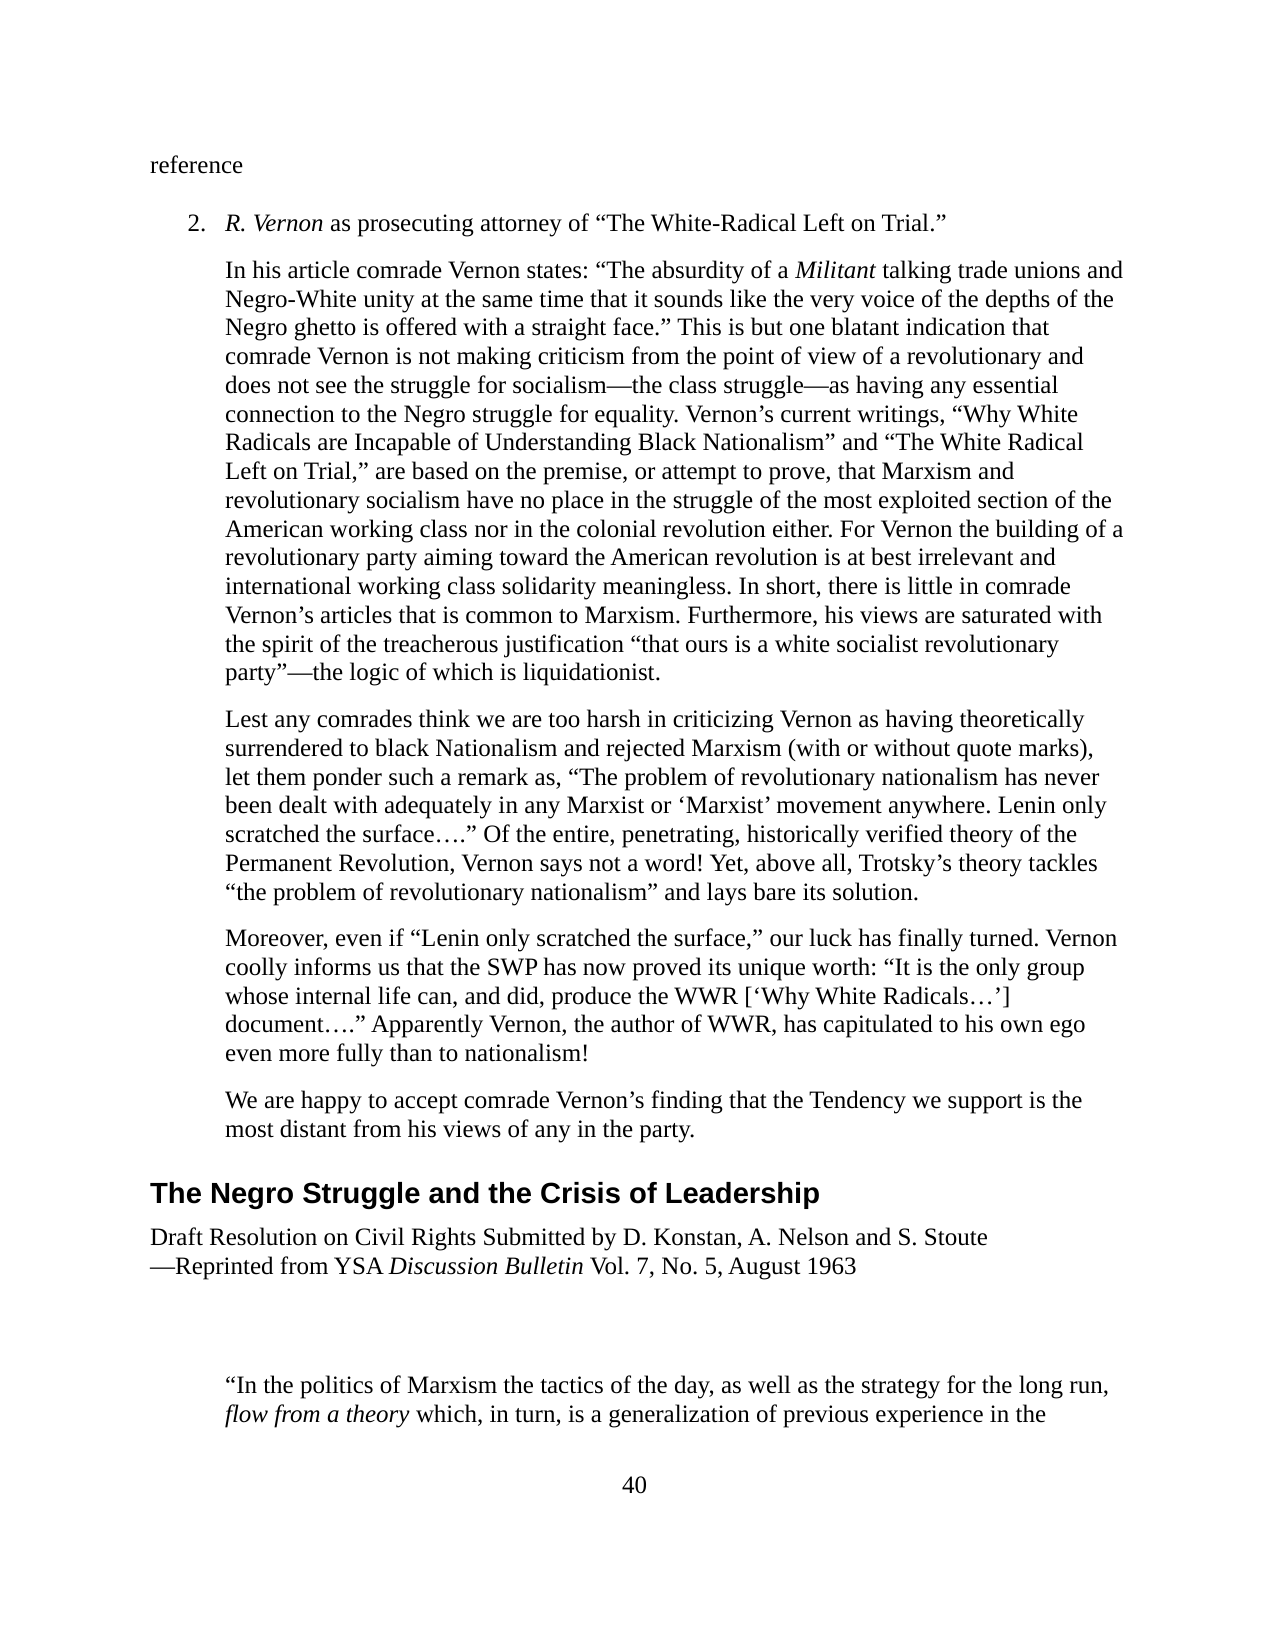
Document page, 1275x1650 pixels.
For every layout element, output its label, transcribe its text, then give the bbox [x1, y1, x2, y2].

text “In the politics of Marxism the tactics of the day, as well as the strategy for the long run, flow from a theory which, in turn, is a generalization of previous experience in the [225, 1370, 1125, 1428]
list We are happy to accept comrade Vernon’s finding that the Tendency we support is the most distant from his views of any in the party. [187, 1085, 1125, 1142]
text Draft Resolution on Civil Rights Submitted by D. Konstan, A. Nelson and S. Stoute —Reprinted from YSA Discussion Bulletin Vol. 7, No. 5, August 1963 [150, 1222, 1125, 1280]
list Lest any comrades think we are too harsh in criticizing Vernon as having theoretically surrendered to black Nationalism and rejected Marxism (with or without quote marks), let them ponder such a remark as, “The problem of revolutionary nationalism has never been dealt with adequately in any Marxist or ‘Marxist’ movement anywhere. Lenin only scratched the surface….” Of the entire, penetrating, historically verified theory of the Permanent Revolution, Vernon says not a word! Yet, above all, Trotsky’s theory tackles “the problem of revolutionary nationalism” and lays bare its solution. [187, 704, 1125, 905]
list R. Vernon as prosecuting attorney of “The White-Radical Left on Trial.” [187, 208, 1125, 237]
list In his article comrade Vernon states: “The absurdity of a Militant talking trade unions and Negro-White unity at the same time that it sounds like the very voice of the depths of the Negro ghetto is offered with a straight face.” This is but one blatant indication that comrade Vernon is not making criticism from the point of view of a revolutionary and does not see the struggle for socialism—the class struggle—as having any essential connection to the Negro struggle for equality. Vernon’s current writings, “Why White Radicals are Incapable of Understanding Black Nationalism” and “The White Radical Left on Trial,” are based on the premise, or attempt to prove, that Marxism and revolutionary socialism have no place in the struggle of the most exploited section of the American working class nor in the colonial revolution either. For Vernon the building of a revolutionary party aiming toward the American revolution is at best irrelevant and international working class solidarity meaningless. In short, there is little in comrade Vernon’s articles that is common to Marxism. Furthermore, his views are saturated with the spirit of the treacherous justification “that ours is a white socialist revolutionary party”—the logic of which is liquidationist. [187, 255, 1125, 686]
subtitle The Negro Struggle and the Crisis of Leadership [150, 1176, 1125, 1210]
list Moreover, even if “Lenin only scratched the surface,” our luck has finally turned. Vernon coolly informs us that the SWP has now proved its unique worth: “It is the only group whose internal life can, and did, produce the WWR [‘Why White Radicals…’] document….” Apparently Vernon, the author of WWR, has capitulated to his own ego even more fully than to nationalism! [187, 923, 1125, 1067]
